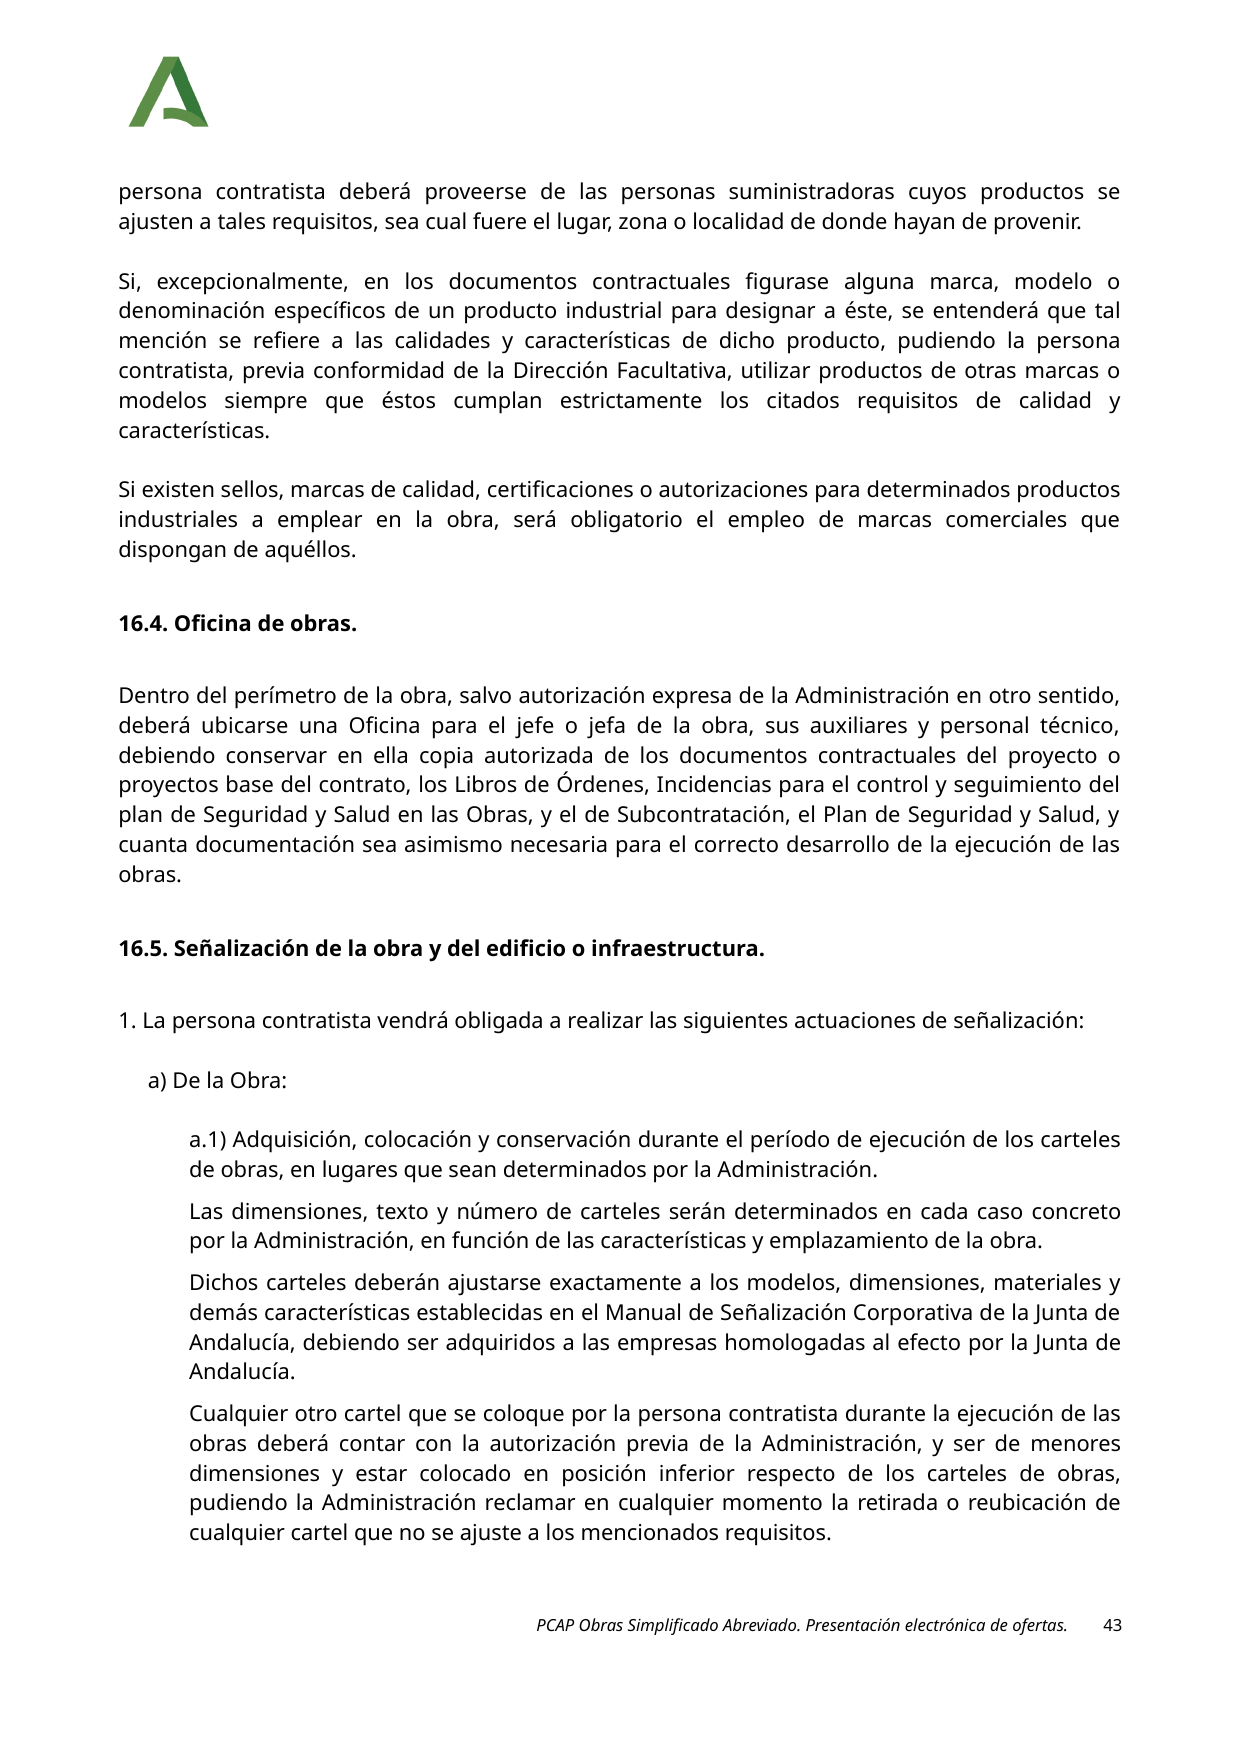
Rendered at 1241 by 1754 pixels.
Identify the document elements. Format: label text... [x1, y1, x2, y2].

text persona contratista deberá proveerse de las personas suministradoras cuyos productos se ajusten a tales requisitos, sea cual fuere el lugar, zona o localidad de donde hayan de provenir. [118, 176, 1122, 236]
text Si, excepcionalmente, en los documentos contractuales figurase alguna marca, modelo o denominación específicos de un producto industrial para designar a éste, se entenderá que tal mención se refiere a las calidades y características de dicho producto, pudiendo la persona contratista, previa conformidad de la Dirección Facultativa, utilizar productos de otras marcas o modelos siempre que éstos cumplan estrictamente los citados requisitos de calidad y características. [118, 266, 1122, 444]
text Dichos carteles deberán ajustarse exactamente a los modelos, dimensiones, materiales y demás características establecidas en el Manual de Señalización Corporativa de la Junta de Andalucía, debiendo ser adquiridos a las empresas homologadas al efecto por la Junta de Andalucía. [189, 1267, 1122, 1386]
subtitle 16.5. Señalización de la obra y del edificio o infraestructura. [118, 933, 1122, 963]
text Si existen sellos, marcas de calidad, certificaciones o autorizaciones para determinados productos industriales a emplear en la obra, será obligatorio el empleo de marcas comerciales que dispongan de aquéllos. [118, 474, 1122, 564]
text a) De la Obra: [148, 1065, 1122, 1094]
text Las dimensiones, texto y número de carteles serán determinados en cada caso concreto por la Administración, en función de las características y emplazamiento de la obra. [189, 1196, 1122, 1255]
picture [124, 52, 213, 131]
text Cualquier otro cartel que se coloque por la persona contratista durante la ejecución de las obras deberá contar con la autorización previa de la Administración, y ser de menores dimensiones y estar colocado en posición inferior respecto de los carteles de obras, pudiendo la Administración reclamar en cualquier momento la retirada o reubicación de cualquier cartel que no se ajuste a los mencionados requisitos. [189, 1398, 1122, 1547]
text Dentro del perímetro de la obra, salvo autorización expresa de la Administración en otro sentido, deberá ubicarse una Oficina para el jefe o jefa de la obra, sus auxiliares y personal técnico, debiendo conservar en ella copia autorizada de los documentos contractuales del proyecto o proyectos base del contrato, los Libros de Órdenes, Incidencias para el control y seguimiento del plan de Seguridad y Salud en las Obras, y el de Subcontratación, el Plan de Seguridad y Salud, y cuanta documentación sea asimismo necesaria para el correcto desarrollo de la ejecución de las obras. [118, 680, 1122, 889]
subtitle 16.4. Oficina de obras. [118, 608, 1122, 638]
text a.1) Adquisición, colocación y conservación durante el período de ejecución de los carteles de obras, en lugares que sean determinados por la Administración. [189, 1124, 1122, 1184]
text 1. La persona contratista vendrá obligada a realizar las siguientes actuaciones de señalización: [118, 1005, 1122, 1035]
